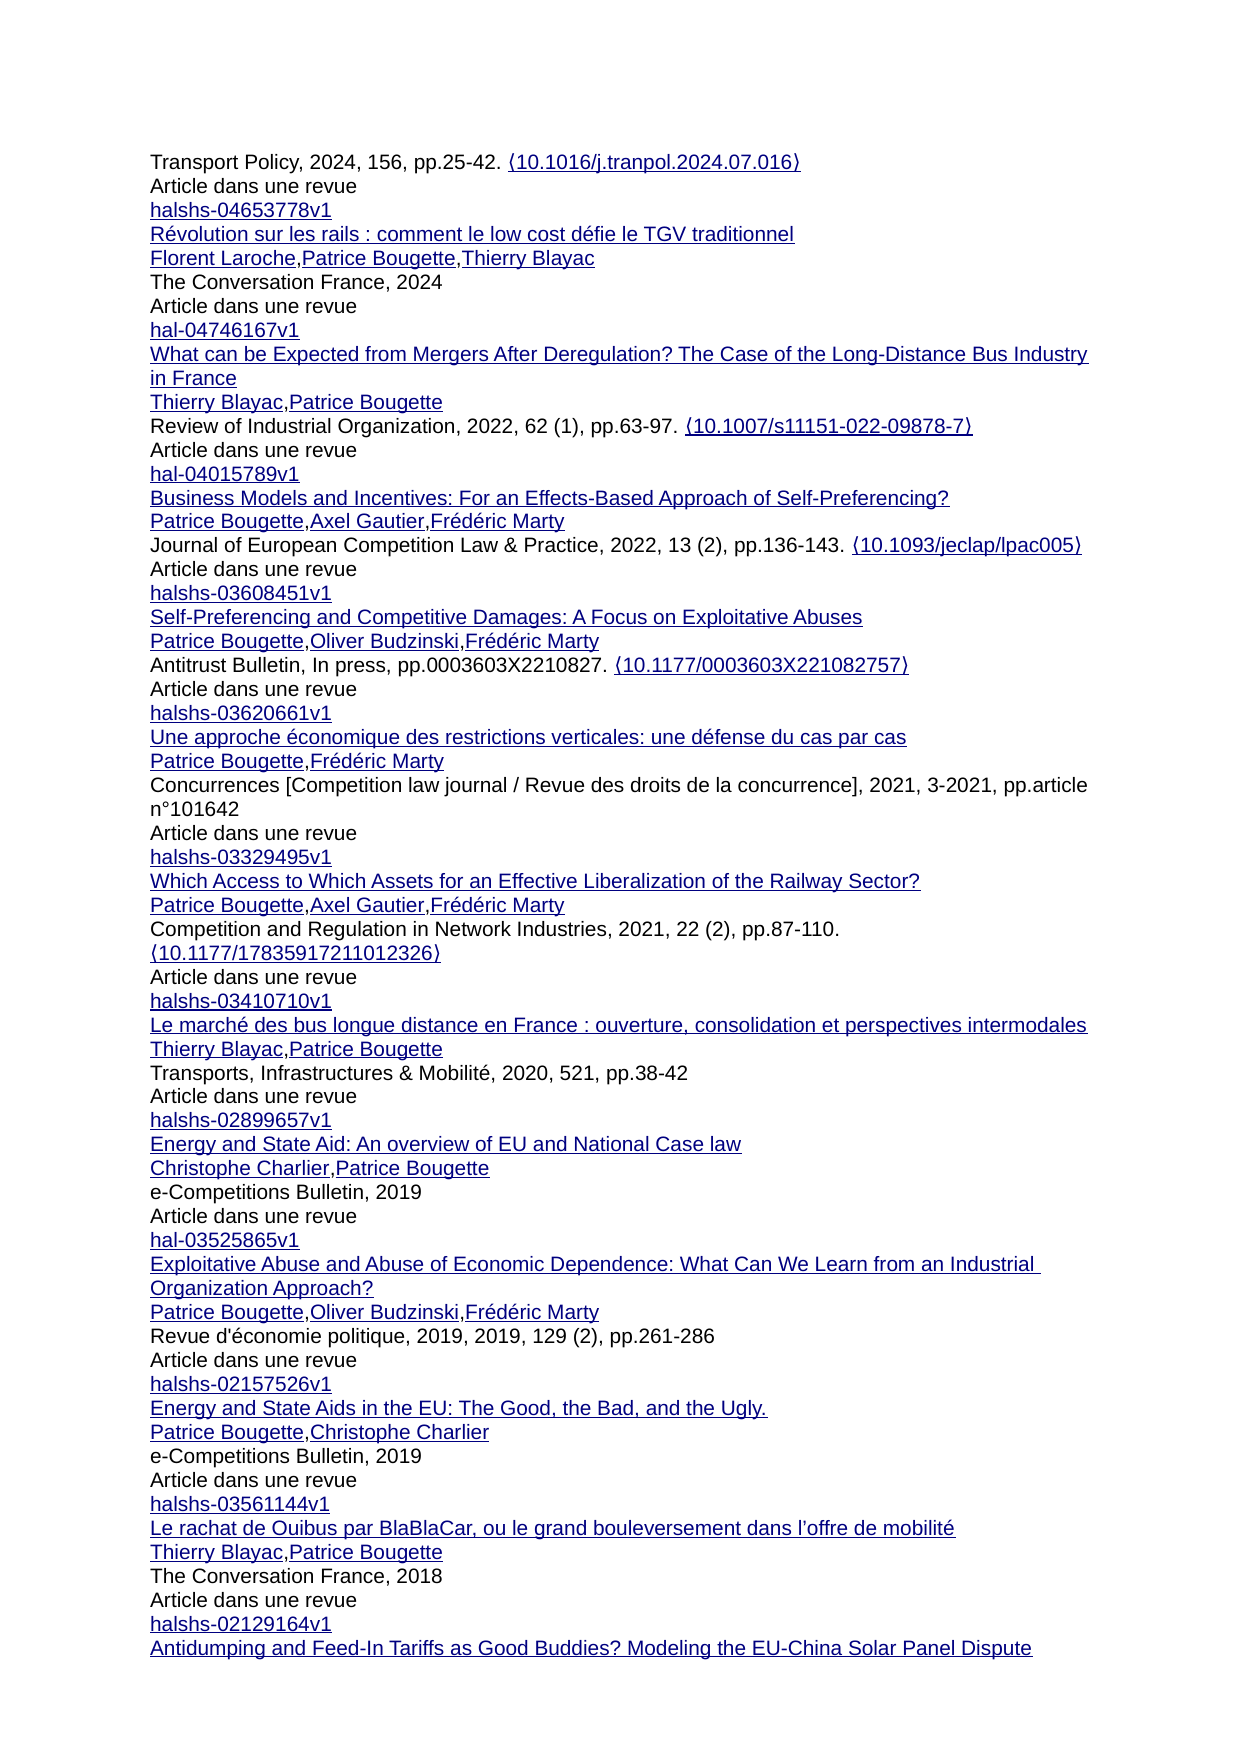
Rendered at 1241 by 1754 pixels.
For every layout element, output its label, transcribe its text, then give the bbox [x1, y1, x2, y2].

table_cell Antidumping and Feed-In Tariffs as Good Buddies? Modeling the EU-China Solar Panel Dispute [150, 1635, 1090, 1659]
table_cell What can be Expected from Mergers After Deregulation? The Case of the Long-Distance Bus Industry in France Thierry Blayac,Patrice Bougette Review of Industrial Organization, 2022, 62 (1), pp.63-97. ⟨10.1007/s11151-022-09878-7⟩ Article dans une revue hal-04015789v1 [150, 342, 1090, 485]
table_cell Which Access to Which Assets for an Effective Liberalization of the Railway Sector? Patrice Bougette,Axel Gautier,Frédéric Marty Competition and Regulation in Network Industries, 2021, 22 (2), pp.87-110. ⟨10.1177/17835917211012326⟩ Article dans une revue halshs-03410710v1 [150, 869, 1090, 1012]
table_cell Le marché des bus longue distance en France : ouverture, consolidation et perspectives intermodales Thierry Blayac,Patrice Bougette Transports, Infrastructures & Mobilité, 2020, 521, pp.38-42 Article dans une revue halshs-02899657v1 [150, 1013, 1090, 1132]
table_cell Une approche économique des restrictions verticales: une défense du cas par cas Patrice Bougette,Frédéric Marty Concurrences [Competition law journal / Revue des droits de la concurrence], 2021, 3-2021, pp.article n°101642 Article dans une revue halshs-03329495v1 [150, 725, 1090, 869]
table_cell Energy and State Aids in the EU: The Good, the Bad, and the Ugly. Patrice Bougette,Christophe Charlier e-Competitions Bulletin, 2019 Article dans une revue halshs-03561144v1 [150, 1396, 1090, 1516]
table_cell Révolution sur les rails : comment le low cost défie le TGV traditionnel Florent Laroche,Patrice Bougette,Thierry Blayac The Conversation France, 2024 Article dans une revue hal-04746167v1 [150, 222, 1090, 342]
table_cell Energy and State Aid: An overview of EU and National Case law Christophe Charlier,Patrice Bougette e-Competitions Bulletin, 2019 Article dans une revue hal-03525865v1 [150, 1132, 1090, 1252]
table_cell Transport Policy, 2024, 156, pp.25-42. ⟨10.1016/j.tranpol.2024.07.016⟩ Article dans une revue halshs-04653778v1 [150, 150, 1090, 222]
table_cell Self-Preferencing and Competitive Damages: A Focus on Exploitative Abuses Patrice Bougette,Oliver Budzinski,Frédéric Marty Antitrust Bulletin, In press, pp.0003603X2210827. ⟨10.1177/0003603X221082757⟩ Article dans une revue halshs-03620661v1 [150, 605, 1090, 725]
table_cell Business Models and Incentives: For an Effects-Based Approach of Self-Preferencing? Patrice Bougette,Axel Gautier,Frédéric Marty Journal of European Competition Law & Practice, 2022, 13 (2), pp.136-143. ⟨10.1093/jeclap/lpac005⟩ Article dans une revue halshs-03608451v1 [150, 485, 1090, 605]
table_cell Le rachat de Ouibus par BlaBlaCar, ou le grand bouleversement dans l’offre de mobilité Thierry Blayac,Patrice Bougette The Conversation France, 2018 Article dans une revue halshs-02129164v1 [150, 1516, 1090, 1635]
table_cell Exploitative Abuse and Abuse of Economic Dependence: What Can We Learn from an Industrial Organization Approach? Patrice Bougette,Oliver Budzinski,Frédéric Marty Revue d'économie politique, 2019, 2019, 129 (2), pp.261-286 Article dans une revue halshs-02157526v1 [150, 1252, 1090, 1396]
